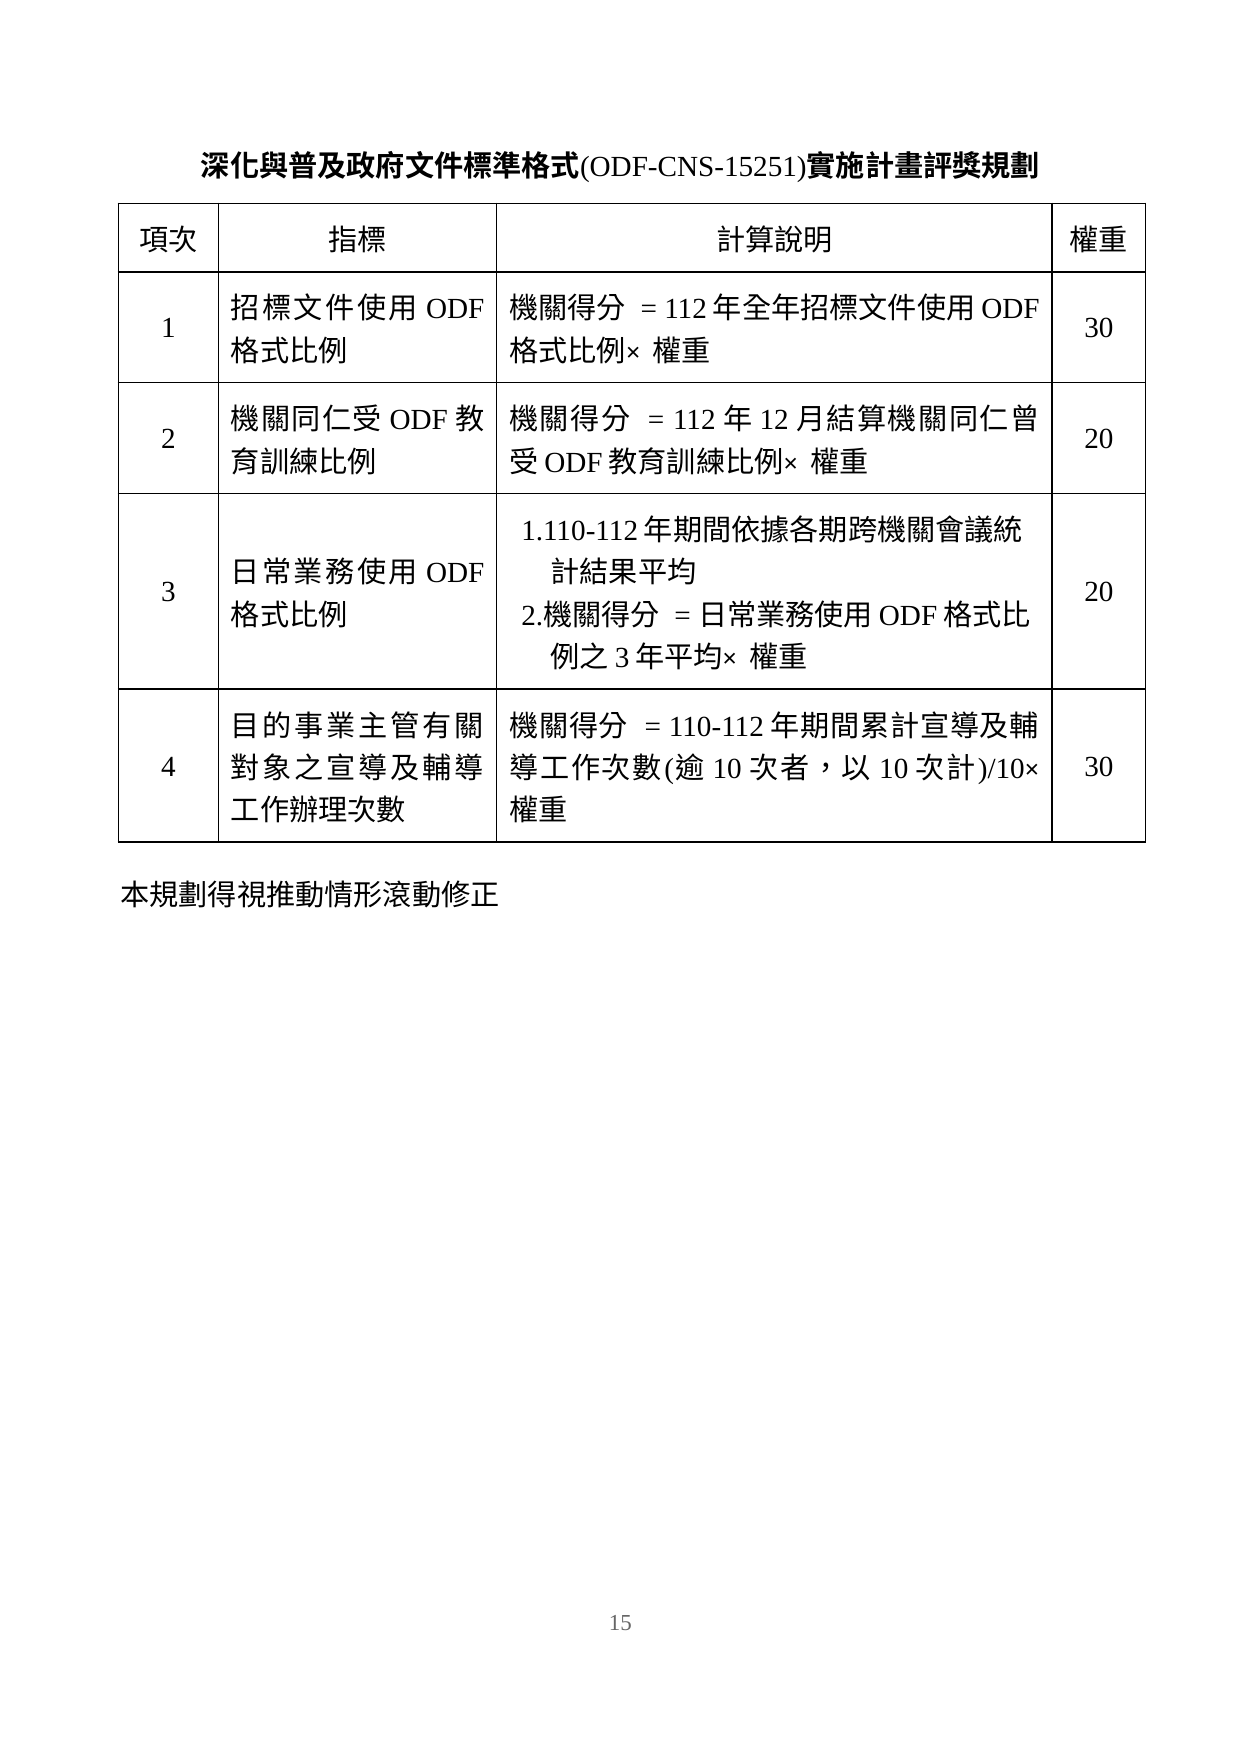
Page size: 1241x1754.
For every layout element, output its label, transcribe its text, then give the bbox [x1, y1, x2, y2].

table_cell 4 [119, 690, 218, 841]
table_cell 日常業務使用ODF格式比例 [219, 494, 496, 688]
table_cell 1.110-112年期間依據各期跨機關會議統計結果平均 2.機關得分 = 日常業務使用ODF格式比例之3年平均× 權重 [497, 494, 1051, 688]
table_cell 20 [1053, 494, 1145, 688]
table_cell 1 [119, 273, 218, 382]
table_header 計算說明 [497, 204, 1051, 271]
table_cell 機關得分 = 112年12月結算機關同仁曾受ODF教育訓練比例× 權重 [497, 383, 1051, 493]
table_cell 機關同仁受ODF教育訓練比例 [219, 383, 496, 493]
table_cell 2 [119, 383, 218, 493]
table_cell 3 [119, 494, 218, 688]
table_cell 機關得分 = 112年全年招標文件使用ODF格式比例× 權重 [497, 273, 1051, 382]
table_cell 20 [1053, 383, 1145, 493]
text 深化與普及政府文件標準格式(ODF-CNS-15251)實施計畫評獎規劃 [118, 134, 1122, 186]
table_header 權重 [1053, 204, 1145, 271]
table_header 指標 [219, 204, 496, 271]
table_cell 招標文件使用ODF格式比例 [219, 273, 496, 382]
table_cell 目的事業主管有關對象之宣導及輔導工作辦理次數 [219, 690, 496, 841]
text 本規劃得視推動情形滾動修正 [120, 871, 1122, 914]
table_cell 30 [1053, 690, 1145, 841]
table_cell 機關得分 = 110-112年期間累計宣導及輔導工作次數(逾10次者，以10次計)/10× 權重 [497, 690, 1051, 841]
table_cell 30 [1053, 273, 1145, 382]
table_header 項次 [119, 204, 218, 271]
